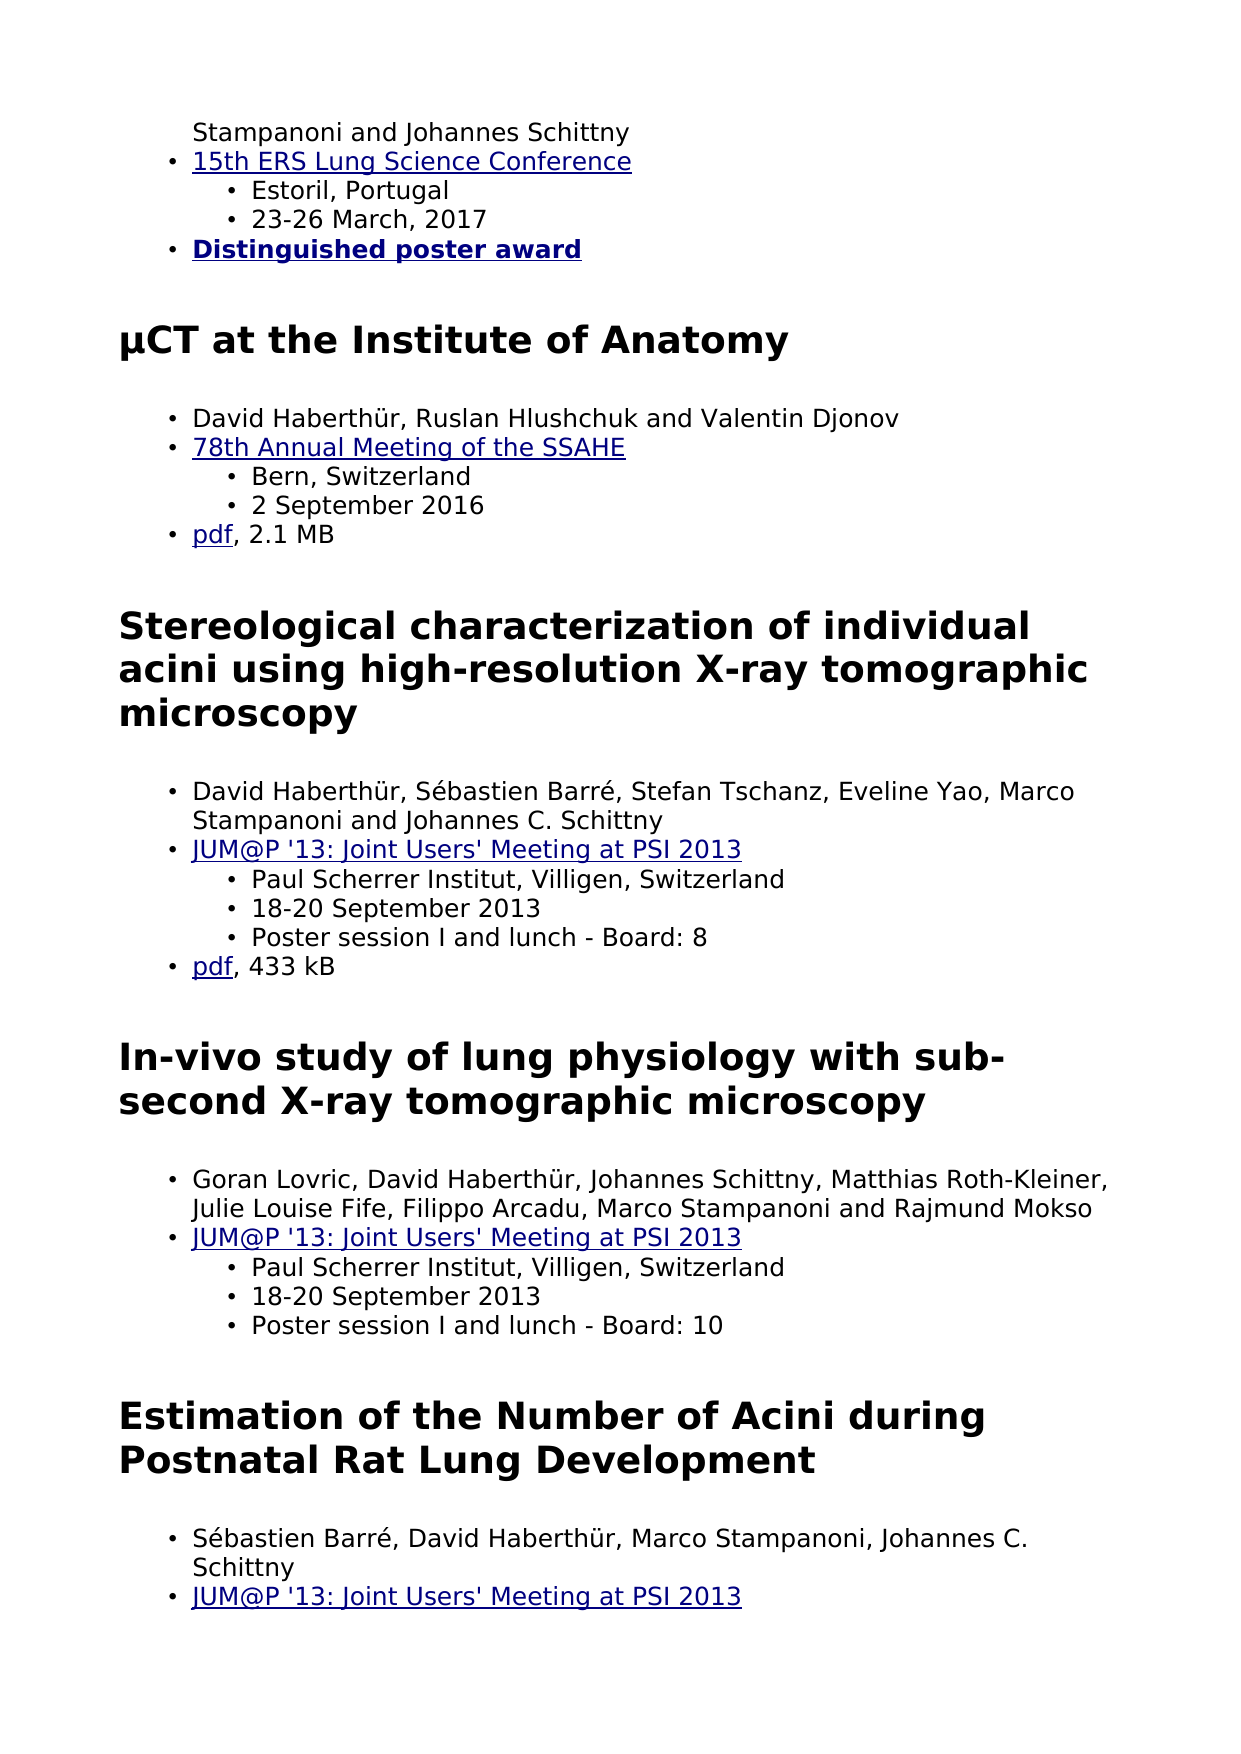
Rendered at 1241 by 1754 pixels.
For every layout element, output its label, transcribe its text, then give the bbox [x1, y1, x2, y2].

list Goran Lovric, David Haberthür, Johannes Schittny, Matthias Roth-Kleiner, Julie Louise Fife, Filippo Arcadu, Marco Stampanoni and Rajmund Mokso [177, 1165, 1122, 1223]
list David Haberthür, Ruslan Hlushchuk and Valentin Djonov [177, 404, 1122, 433]
list pdf, 433 kB [177, 952, 1122, 981]
list Paul Scherrer Institut, Villigen, Switzerland [236, 1253, 1122, 1282]
list Paul Scherrer Institut, Villigen, Switzerland [236, 865, 1122, 894]
list pdf, 2.1 MB [177, 521, 1122, 550]
list Stampanoni and Johannes Schittny [177, 118, 1122, 147]
list JUM@P '13: Joint Users' Meeting at PSI 2013 [177, 1582, 1122, 1611]
list Distinguished poster award [177, 235, 1122, 264]
list Sébastien Barré, David Haberthür, Marco Stampanoni, Johannes C. Schittny [177, 1524, 1122, 1582]
list Estoril, Portugal [236, 176, 1122, 206]
list 18-20 September 2013 [236, 894, 1122, 923]
list JUM@P '13: Joint Users' Meeting at PSI 2013 [177, 1223, 1122, 1253]
subtitle Estimation of the Number of Acini during Postnatal Rat Lung Development [118, 1395, 1122, 1482]
list David Haberthür, Sébastien Barré, Stefan Tschanz, Eveline Yao, Marco Stampanoni and Johannes C. Schittny [177, 777, 1122, 836]
subtitle μCT at the Institute of Anatomy [118, 318, 1122, 362]
subtitle Stereological characterization of individual acini using high-resolution X-ray tomographic microscopy [118, 604, 1122, 735]
list 78th Annual Meeting of the SSAHE [177, 433, 1122, 462]
list Bern, Switzerland [236, 462, 1122, 492]
list JUM@P '13: Joint Users' Meeting at PSI 2013 [177, 836, 1122, 865]
list Poster session I and lunch - Board: 10 [236, 1311, 1122, 1340]
subtitle In-vivo study of lung physiology with sub-second X-ray tomographic microscopy [118, 1036, 1122, 1123]
list 23-26 March, 2017 [236, 206, 1122, 235]
list Poster session I and lunch - Board: 8 [236, 923, 1122, 952]
list 15th ERS Lung Science Conference [177, 147, 1122, 176]
list 2 September 2016 [236, 492, 1122, 521]
list 18-20 September 2013 [236, 1282, 1122, 1311]
